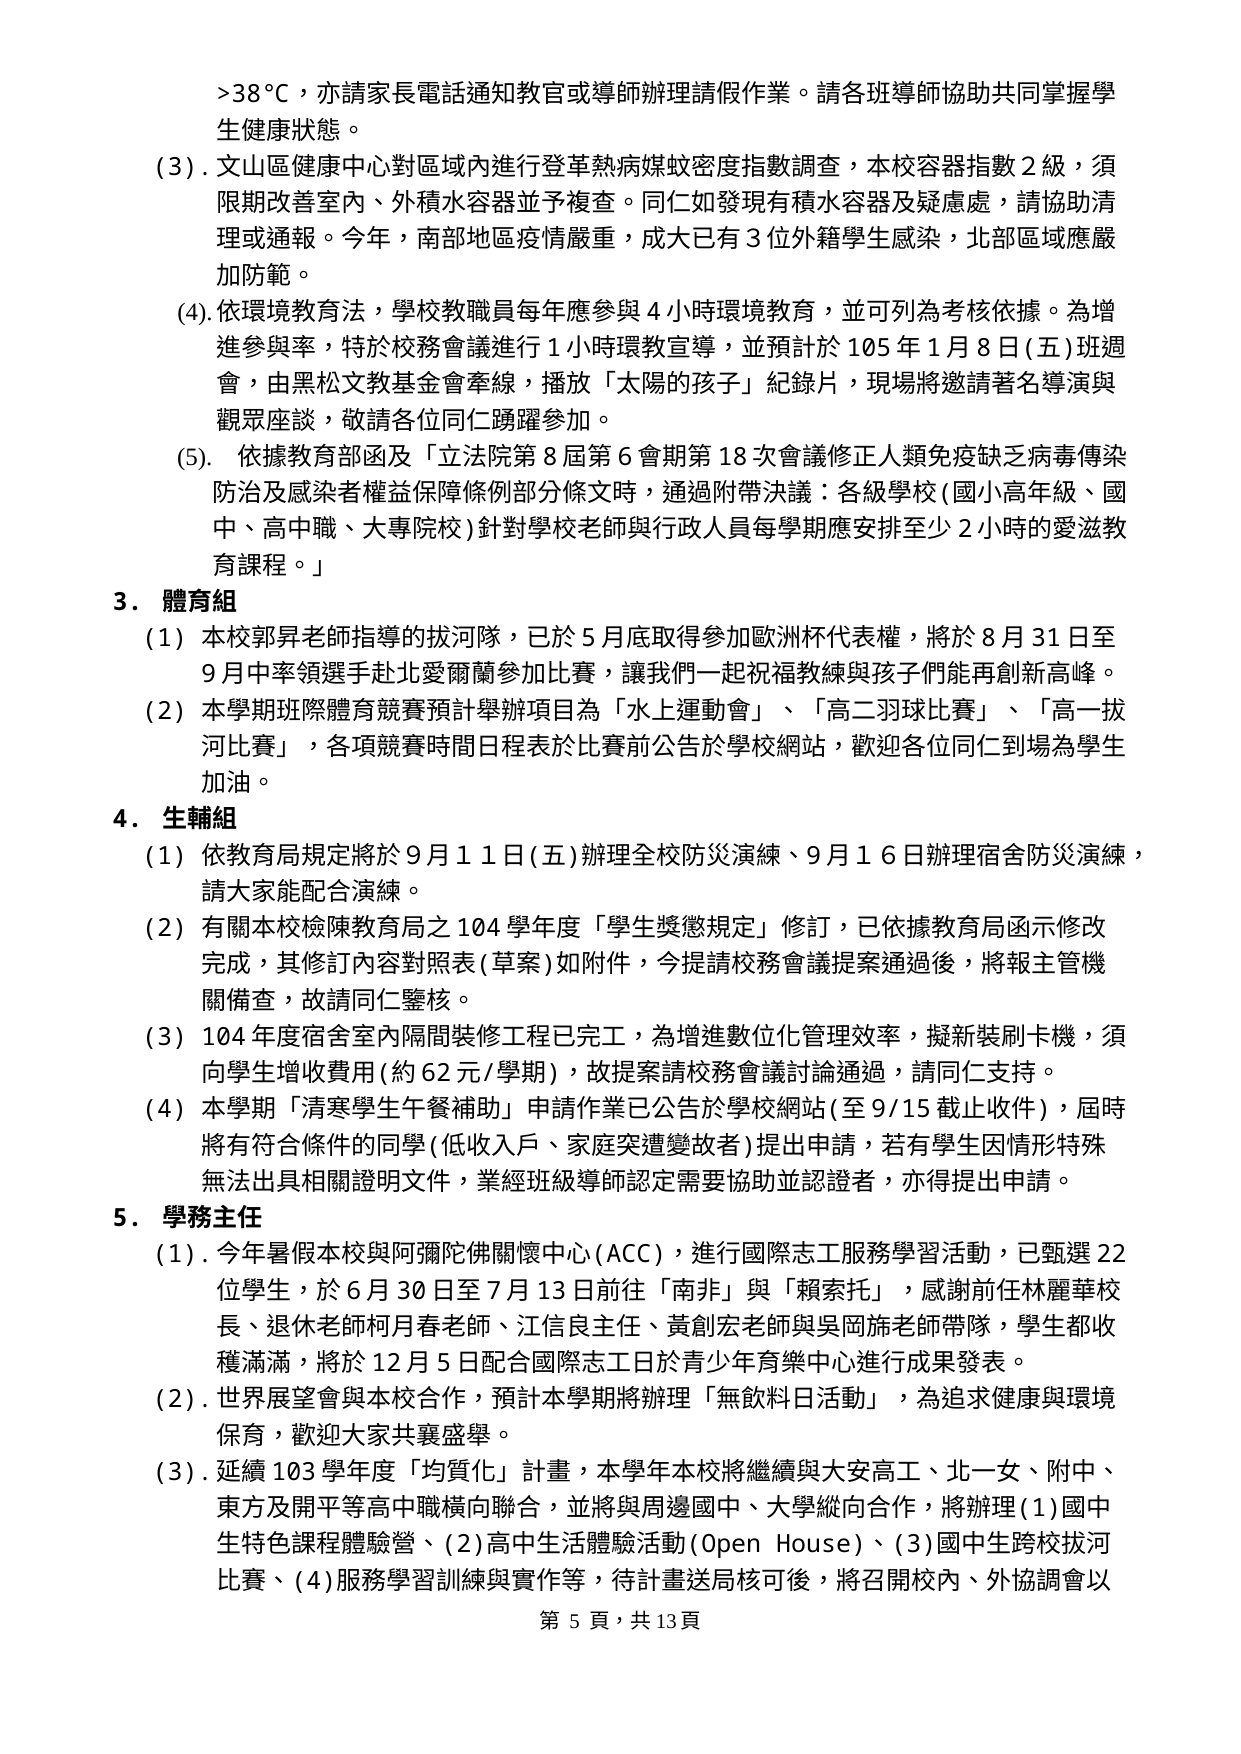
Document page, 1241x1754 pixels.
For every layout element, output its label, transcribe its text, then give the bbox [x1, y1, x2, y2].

list 體育組 [112, 581, 1128, 618]
list 本學期「清寒學生午餐補助」申請作業已公告於學校網站(至9/15截止收件)，屆時將有符合條件的同學(低收入戶、家庭突遭變故者)提出申請，若有學生因情形特殊無法出具相關證明文件，業經班級導師認定需要協助並認證者，亦得提出申請。 [142, 1089, 1128, 1198]
list 104年度宿舍室內隔間裝修工程已完工，為增進數位化管理效率，擬新裝刷卡機，須向學生增收費用(約62元/學期)，故提案請校務會議討論通過，請同仁支持。 [142, 1016, 1128, 1089]
list 有關本校檢陳教育局之104學年度「學生獎懲規定」修訂，已依據教育局函示修改完成，其修訂內容對照表(草案)如附件，今提請校務會議提案通過後，將報主管機關備查，故請同仁鑒核。 [142, 908, 1128, 1016]
list 世界展望會與本校合作，預計本學期將辦理「無飲料日活動」，為追求健康與環境保育，歡迎大家共襄盛舉。 [212, 1379, 1128, 1451]
list 本學期班際體育競賽預計舉辦項目為「水上運動會」、「高二羽球比賽」、「高一拔河比賽」，各項競賽時間日程表於比賽前公告於學校網站，歡迎各位同仁到場為學生加油。 [142, 690, 1128, 799]
list 依環境教育法，學校教職員每年應參與4小時環境教育，並可列為考核依據。為增進參與率，特於校務會議進行1小時環教宣導，並預計於105年1月8日(五)班週會，由黑松文教基金會牽線，播放「太陽的孩子」紀錄片，現場將邀請著名導演與觀眾座談，敬請各位同仁踴躍參加。 [212, 291, 1128, 436]
list 學務主任 [112, 1198, 1128, 1234]
list 本校郭昇老師指導的拔河隊，已於5月底取得參加歐洲杯代表權，將於8月31日至9月中率領選手赴北愛爾蘭參加比賽，讓我們一起祝福教練與孩子們能再創新高峰。 [142, 618, 1128, 690]
list 依教育局規定將於９月１１日(五)辦理全校防災演練、9月１６日辦理宿舍防災演練，請大家能配合演練。 [142, 835, 1128, 908]
list 依據教育部函及「立法院第8屆第6會期第18次會議修正人類免疫缺乏病毒傳染防治及感染者權益保障條例部分條文時，通過附帶決議：各級學校(國小高年級、國中、高中職、大專院校)針對學校老師與行政人員每學期應安排至少2小時的愛滋教育課程。」 [212, 436, 1128, 581]
list 延續103學年度「均質化」計畫，本學年本校將繼續與大安高工、北一女、附中、東方及開平等高中職橫向聯合，並將與周邊國中、大學縱向合作，將辦理(1)國中生特色課程體驗營、(2)高中生活體驗活動(Open House)、(3)國中生跨校拔河比賽、(4)服務學習訓練與實作等，待計畫送局核可後，將召開校內、外協調會以 [212, 1451, 1128, 1596]
list 生輔組 [112, 799, 1128, 835]
list 今年暑假本校與阿彌陀佛關懷中心(ACC)，進行國際志工服務學習活動，已甄選22位學生，於6月30日至7月13日前往「南非」與「賴索托」，感謝前任林麗華校長、退休老師柯月春老師、江信良主任、黃創宏老師與吳岡旆老師帶隊，學生都收穫滿滿，將於12月5日配合國際志工日於青少年育樂中心進行成果發表。 [212, 1234, 1128, 1379]
list >38℃，亦請家長電話通知教官或導師辦理請假作業。請各班導師協助共同掌握學生健康狀態。 [212, 74, 1128, 146]
list 文山區健康中心對區域內進行登革熱病媒蚊密度指數調查，本校容器指數２級，須限期改善室內、外積水容器並予複查。同仁如發現有積水容器及疑慮處，請協助清理或通報。今年，南部地區疫情嚴重，成大已有３位外籍學生感染，北部區域應嚴加防範。 [212, 146, 1128, 291]
